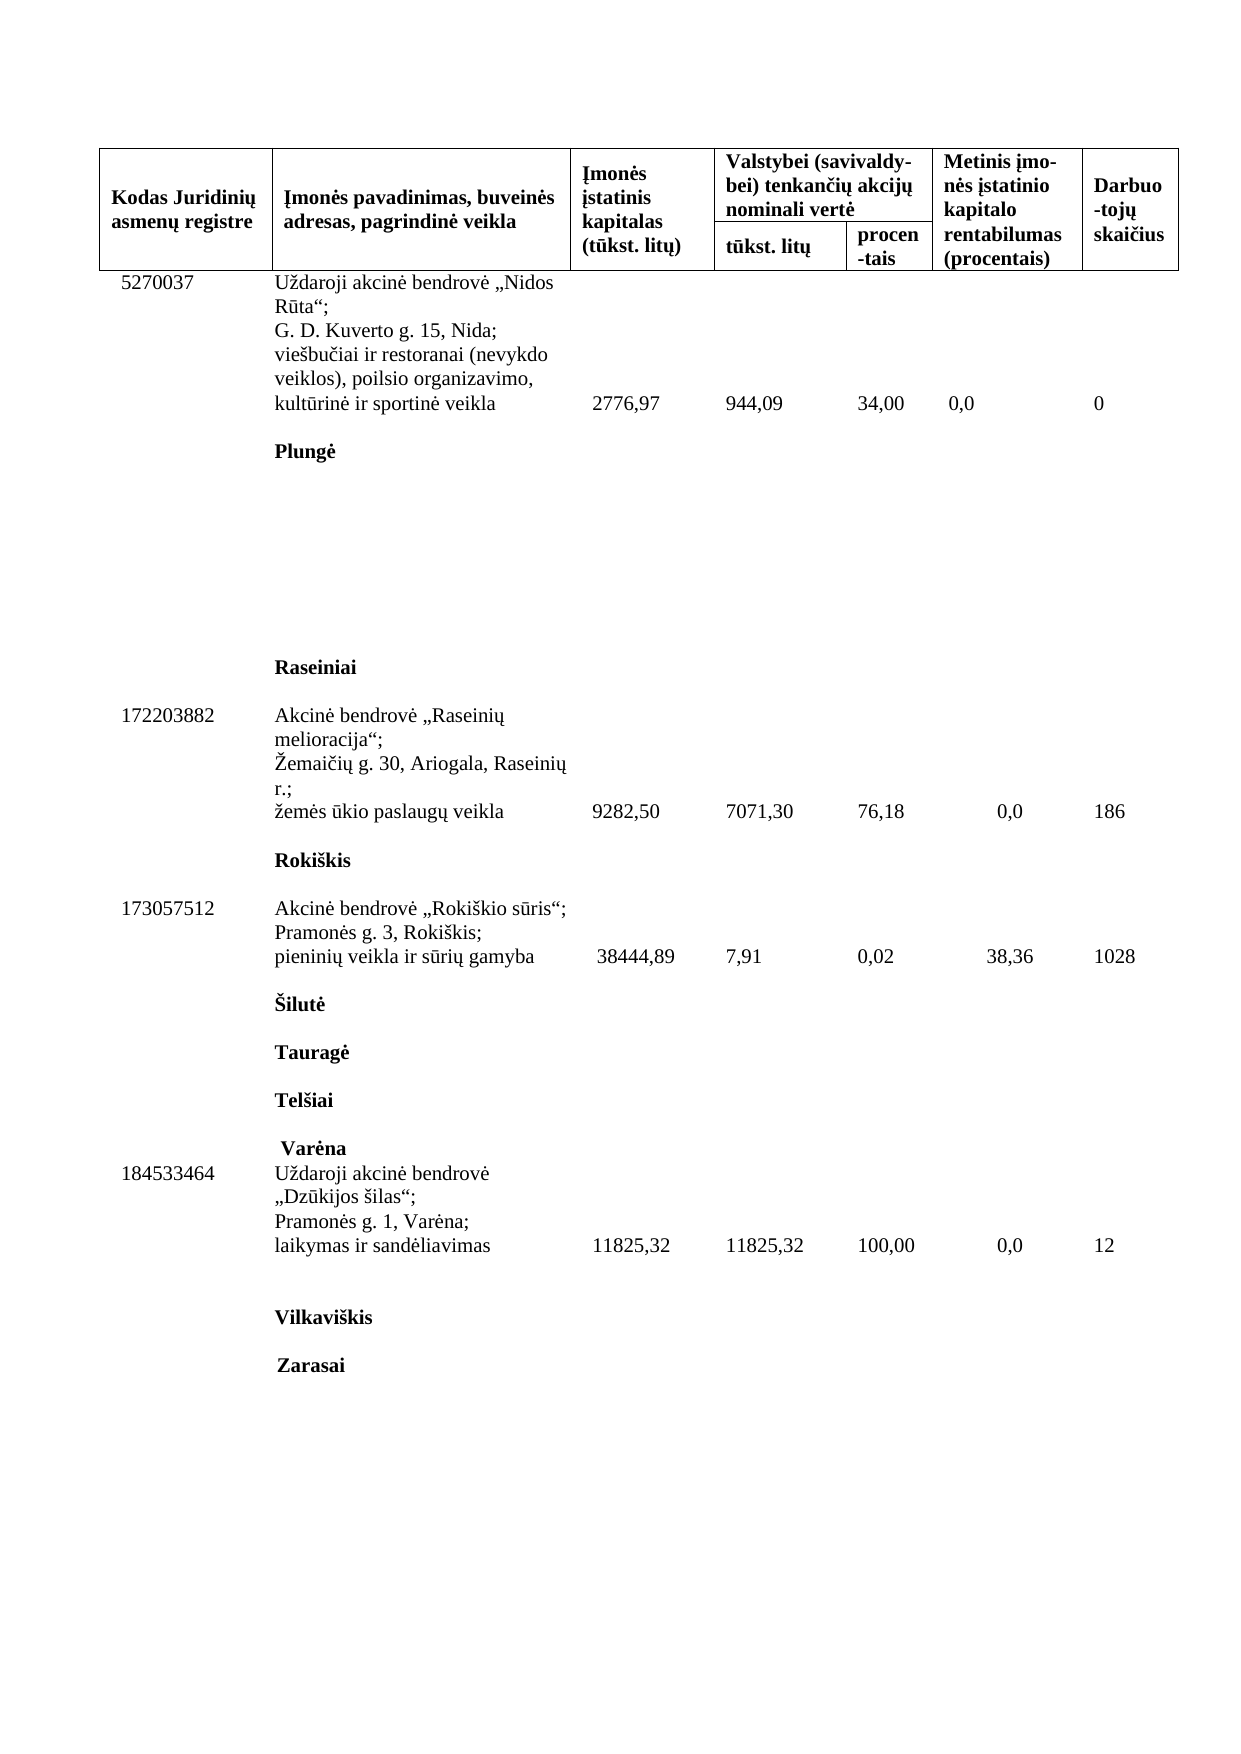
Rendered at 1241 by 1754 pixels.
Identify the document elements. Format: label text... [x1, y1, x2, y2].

table_cell [100, 824, 104, 848]
table_cell [104, 487, 263, 511]
table_cell [100, 655, 104, 679]
table_cell 100,00 [846, 1160, 937, 1257]
table_cell [100, 1353, 104, 1377]
table_cell 7,91 [714, 896, 846, 968]
table_cell [1183, 559, 1198, 583]
table_cell [581, 1040, 714, 1064]
table_cell [1083, 1040, 1183, 1064]
table_cell Varėna [104, 1136, 1183, 1160]
table_cell [104, 848, 263, 872]
table_cell Telšiai [263, 1088, 1183, 1112]
table_cell [100, 872, 104, 896]
table_cell 2776,97 [581, 271, 714, 414]
table_cell 5270037 [104, 271, 263, 414]
table_cell [104, 992, 263, 1016]
table_cell [104, 824, 1183, 848]
table_cell [100, 271, 104, 414]
table_cell [100, 896, 104, 968]
table_cell [100, 1305, 104, 1329]
table_cell Tauragė [263, 1040, 581, 1064]
table_cell [263, 607, 1183, 631]
table_cell 0 [1083, 270, 1183, 414]
table_cell 184533464 [104, 1160, 263, 1257]
table_cell Plungė [263, 439, 1183, 463]
table_cell [1183, 607, 1198, 631]
table_cell 38444,89 [585, 896, 714, 968]
table_cell [100, 1160, 104, 1257]
table_cell Vilkaviškis [263, 1305, 1183, 1329]
table_cell [1183, 535, 1198, 559]
table_cell [104, 1305, 263, 1329]
table_header [1183, 148, 1198, 221]
table_cell [104, 415, 263, 438]
table_cell [263, 487, 1183, 511]
table_cell [104, 535, 263, 559]
table_cell [1183, 463, 1198, 487]
table_cell [1183, 968, 1198, 992]
table_cell 34,00 [846, 271, 937, 414]
table_cell [1183, 1257, 1198, 1281]
table_cell [100, 511, 104, 535]
table_cell [1183, 679, 1198, 703]
table_cell [104, 1088, 263, 1112]
table_cell [104, 1353, 232, 1377]
table_cell [104, 1064, 1183, 1088]
table_cell [1183, 221, 1198, 270]
table_header Metinis įmo­nės įstatinio kapitalo rentabilumas (procentais) [933, 149, 1082, 270]
table_cell [1183, 415, 1198, 438]
table_cell [104, 872, 1183, 896]
table_header [1179, 148, 1183, 221]
table_cell [1183, 655, 1198, 679]
table_cell [104, 1329, 1198, 1353]
table_cell 38,36 [937, 896, 1082, 968]
table_cell [1183, 511, 1198, 535]
table_cell [104, 631, 263, 655]
table_cell [1183, 872, 1198, 896]
table_cell 944,09 [714, 271, 846, 414]
table_cell [100, 1064, 104, 1088]
table_cell 0,0 [937, 703, 1082, 823]
table_cell [1183, 896, 1198, 968]
table_cell [100, 1040, 104, 1064]
table_cell 11825,32 [581, 1160, 714, 1257]
table_cell [1183, 703, 1198, 823]
table_cell [263, 535, 1183, 559]
table_cell [846, 1040, 937, 1064]
table_cell [1183, 631, 1198, 655]
table_cell [100, 607, 104, 631]
table_cell [1183, 1112, 1198, 1136]
table_cell [100, 992, 104, 1016]
table_cell [100, 1257, 104, 1281]
table_cell Šilutė [263, 992, 1183, 1016]
table_cell [104, 1257, 1183, 1281]
table_cell [1183, 848, 1198, 872]
table_cell 1028 [1083, 896, 1183, 968]
table_cell [100, 583, 104, 607]
table_cell [104, 1281, 1183, 1305]
table_cell Uždaroji akcinė bendrovė „Dzūkijos šilas“; Pramonės g. 1, Varėna; laikymas ir sandėliavimas [263, 1160, 581, 1257]
table_cell 186 [1083, 703, 1183, 823]
table_cell [100, 487, 104, 511]
table_cell [104, 559, 263, 583]
table_cell [100, 631, 104, 655]
table_cell [100, 1088, 104, 1112]
table_cell 172203882 [104, 703, 263, 823]
table_header Kodas Juridinių asmenų registre [100, 149, 272, 270]
table_cell [1183, 1088, 1198, 1112]
table_cell [1183, 1305, 1198, 1329]
table_cell 7071,30 [714, 703, 846, 823]
table_cell Raseiniai [263, 655, 1183, 679]
table_header Įmonės pavadinimas, buveinės adresas, pagrindinė veikla [273, 149, 570, 270]
table_cell 76,18 [846, 703, 937, 823]
table_cell [100, 1136, 104, 1160]
table_cell [1183, 270, 1198, 414]
table_cell [100, 679, 104, 703]
table_header Valstybei (savivaldy­bei) tenkančių akcijų nominali vertė [715, 149, 932, 221]
table_cell 0,02 [846, 896, 937, 968]
table_cell [1183, 1160, 1198, 1257]
table_cell [100, 848, 104, 872]
table_cell [1183, 1040, 1198, 1064]
table_cell [100, 1112, 104, 1136]
table_cell Uždaroji akcinė bendrovė „Nidos Rūta“; G. D. Kuverto g. 15, Nida; viešbučiai ir restoranai (nevykdo veiklos), poilsio organizavimo, kultūrinė ir sportinė veikla [263, 271, 581, 414]
table_cell [1183, 992, 1198, 1016]
table_cell 0,0 [937, 1160, 1082, 1257]
table_cell procen-tais [847, 222, 932, 270]
table_cell Rokiškis [263, 848, 1183, 872]
table_cell Zarasai [233, 1353, 1198, 1377]
table_cell [100, 703, 104, 823]
table_cell [104, 679, 1183, 703]
table_cell [100, 463, 104, 487]
table_cell [100, 535, 104, 559]
table_cell 11825,32 [714, 1160, 846, 1257]
table_cell [104, 607, 263, 631]
table_cell [104, 655, 263, 679]
table_cell [104, 583, 263, 607]
table_cell [104, 1112, 1183, 1136]
table_cell [714, 1040, 846, 1064]
table_cell [1183, 1136, 1198, 1160]
table_cell Akcinė bendrovė „Raseinių melioracija“; Žemaičių g. 30, Ariogala, Raseinių r.; žemės ūkio paslaugų veikla [263, 703, 581, 823]
table_header Įmonės įstatinis kapitalas (tūkst. litų) [571, 149, 714, 270]
table_cell 12 [1083, 1160, 1183, 1257]
table_cell [1183, 1281, 1198, 1305]
table_cell tūkst. litų [715, 222, 846, 270]
table_cell [100, 1016, 104, 1040]
table_cell [263, 583, 1183, 607]
table_cell [263, 631, 1183, 655]
table_cell [937, 1040, 1082, 1064]
table_cell [104, 1016, 1183, 1040]
table_cell [100, 968, 104, 992]
table_cell [104, 1040, 263, 1064]
table_cell [100, 439, 104, 463]
table_cell [100, 1329, 104, 1353]
table_cell [1183, 583, 1198, 607]
table_header Darbuo-tojų skaičius [1083, 149, 1178, 270]
table_cell [100, 1281, 104, 1305]
table_cell [104, 463, 1183, 487]
table_cell [263, 559, 1183, 583]
table_cell [1183, 824, 1198, 848]
table_cell Akcinė bendrovė „Rokiškio sūris“; Pramonės g. 3, Rokiškis; pieninių veikla ir sūrių gamyba [263, 896, 585, 968]
table_cell [104, 439, 263, 463]
table_cell [104, 968, 1183, 992]
table_cell [1183, 487, 1198, 511]
table_cell [263, 415, 1183, 438]
table_cell 9282,50 [581, 703, 714, 823]
table_cell [1183, 1016, 1198, 1040]
table_cell [104, 511, 263, 535]
table_cell [263, 511, 1183, 535]
table_cell [100, 415, 104, 438]
table_cell [1179, 221, 1183, 270]
table_cell [1183, 439, 1198, 463]
table_cell 173057512 [104, 896, 263, 968]
table_cell [1183, 1064, 1198, 1088]
table_cell 0,0 [937, 271, 1082, 414]
table_cell [100, 559, 104, 583]
